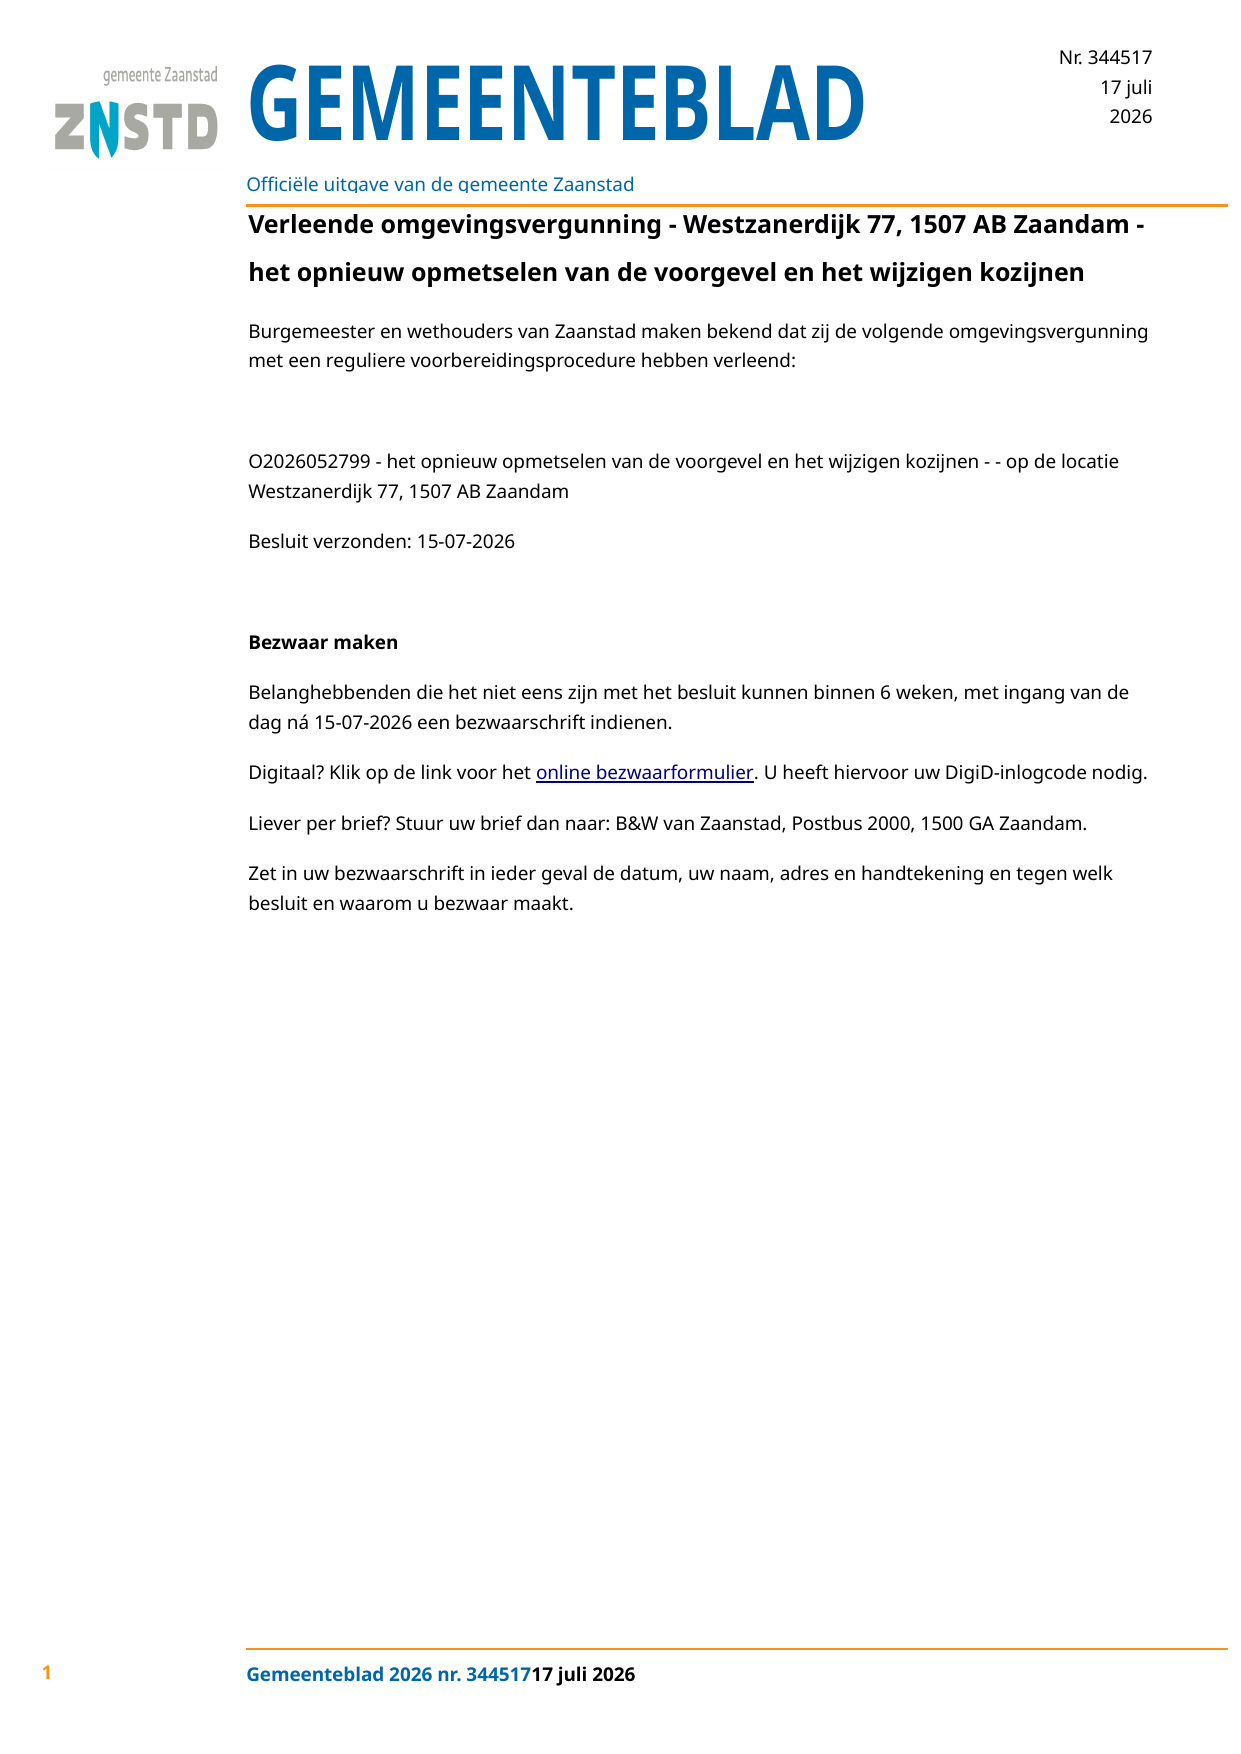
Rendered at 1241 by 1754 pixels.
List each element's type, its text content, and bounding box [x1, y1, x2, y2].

text Belanghebbenden die het niet eens zijn met het besluit kunnen binnen 6 weken, met ingang van de dag ná 15-07-2026 een bezwaarschrift indienen. [248, 679, 1152, 735]
text Bezwaar maken [248, 629, 1152, 655]
picture [41, 47, 231, 172]
text Verleende omgevingsvergunning - Westzanerdijk 77, 1507 AB Zaandam - het opnieuw opmetselen van de voorgevel en het wijzigen kozijnen [248, 207, 1152, 288]
text Besluit verzonden: 15-07-2026 [248, 528, 1152, 554]
text Digitaal? Klik op de link voor het online bezwaarformulier. U heeft hiervoor uw DigiD-inlogcode nodig. [248, 759, 1152, 785]
text Zet in uw bezwaarschrift in ieder geval de datum, uw naam, adres en handtekening en tegen welk besluit en waarom u bezwaar maakt. [248, 860, 1152, 916]
text O2026052799 - het opnieuw opmetselen van de voorgevel en het wijzigen kozijnen - - op de locatie Westzanerdijk 77, 1507 AB Zaandam [248, 448, 1152, 504]
text Liever per brief? Stuur uw brief dan naar: B&W van Zaanstad, Postbus 2000, 1500 GA Zaandam. [248, 810, 1152, 836]
text Burgemeester en wethouders van Zaanstad maken bekend dat zij de volgende omgevingsvergunning met een reguliere voorbereidingsprocedure hebben verleend: [248, 318, 1152, 373]
